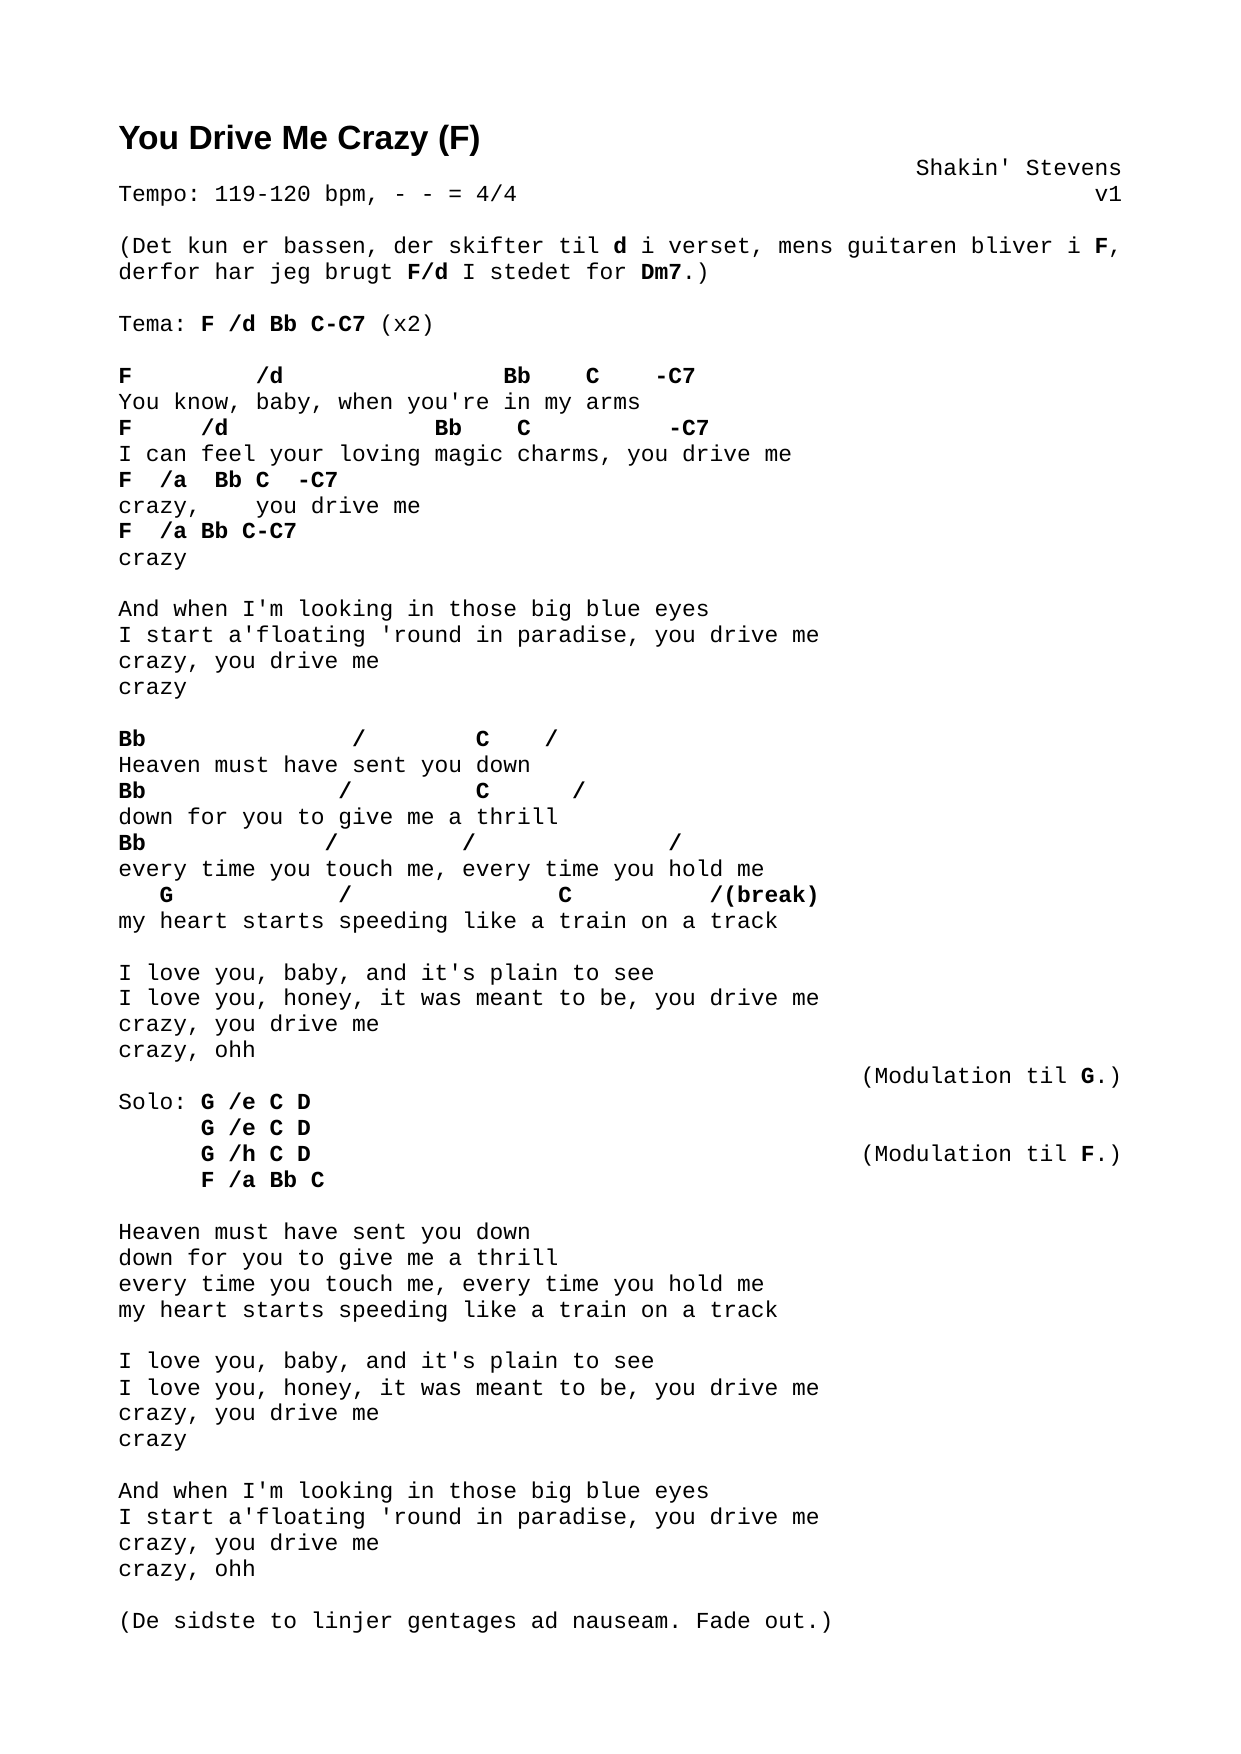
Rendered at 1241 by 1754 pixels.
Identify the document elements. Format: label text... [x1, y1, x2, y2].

text I love you, baby, and it's plain to see [118, 1350, 1122, 1376]
text F /d Bb C -C7 [118, 416, 1122, 442]
text crazy [118, 676, 1122, 701]
text You know, baby, when you're in my arms [118, 390, 1122, 416]
text every time you touch me, every time you hold me [118, 857, 1122, 883]
text Tempo: 119-120 bpm, - - = 4/4 v1 [118, 183, 1122, 209]
text G / C /(break) [118, 883, 1122, 909]
text my heart starts speeding like a train on a track [118, 1298, 1122, 1324]
text I love you, baby, and it's plain to see [118, 961, 1122, 987]
text crazy, you drive me [118, 1402, 1122, 1428]
text crazy, you drive me [118, 649, 1122, 676]
text crazy [118, 546, 1122, 572]
text I love you, honey, it was meant to be, you drive me [118, 1376, 1122, 1402]
text Bb / C / [118, 727, 1122, 753]
text Tema: F /d Bb C-C7 (x2) [118, 312, 1122, 338]
text (Modulation til G.) [118, 1064, 1122, 1091]
subtitle You Drive Me Crazy (F) [118, 118, 1122, 157]
text Bb / C / [118, 779, 1122, 805]
text And when I'm looking in those big blue eyes [118, 598, 1122, 624]
text Shakin' Stevens [118, 157, 1122, 183]
text down for you to give me a thrill [118, 805, 1122, 831]
text every time you touch me, every time you hold me [118, 1272, 1122, 1298]
text crazy, ohh [118, 1039, 1122, 1064]
text crazy, you drive me [118, 1013, 1122, 1039]
text my heart starts speeding like a train on a track [118, 909, 1122, 935]
text Bb / / / [118, 831, 1122, 857]
text crazy, you drive me [118, 494, 1122, 520]
text (Det kun er bassen, der skifter til d i verset, mens guitaren bliver i F, derfor har jeg brugt F/d I stedet for Dm7.) [118, 234, 1122, 286]
text F /a Bb C [118, 1168, 1122, 1194]
text crazy, ohh [118, 1557, 1122, 1583]
text F /a Bb C -C7 [118, 468, 1122, 494]
text I can feel your loving magic charms, you drive me [118, 442, 1122, 468]
text (De sidste to linjer gentages ad nauseam. Fade out.) [118, 1609, 1122, 1635]
text G /e C D [118, 1116, 1122, 1142]
text I start a'floating 'round in paradise, you drive me [118, 1506, 1122, 1531]
text F /a Bb C-C7 [118, 520, 1122, 546]
text crazy [118, 1428, 1122, 1454]
text Heaven must have sent you down [118, 1220, 1122, 1246]
text Solo: G /e C D [118, 1091, 1122, 1116]
text G /h C D (Modulation til F.) [118, 1142, 1122, 1168]
text down for you to give me a thrill [118, 1246, 1122, 1272]
text I start a'floating 'round in paradise, you drive me [118, 624, 1122, 649]
text crazy, you drive me [118, 1531, 1122, 1557]
text And when I'm looking in those big blue eyes [118, 1479, 1122, 1506]
text F /d Bb C -C7 [118, 364, 1122, 390]
text I love you, honey, it was meant to be, you drive me [118, 987, 1122, 1013]
text Heaven must have sent you down [118, 753, 1122, 779]
